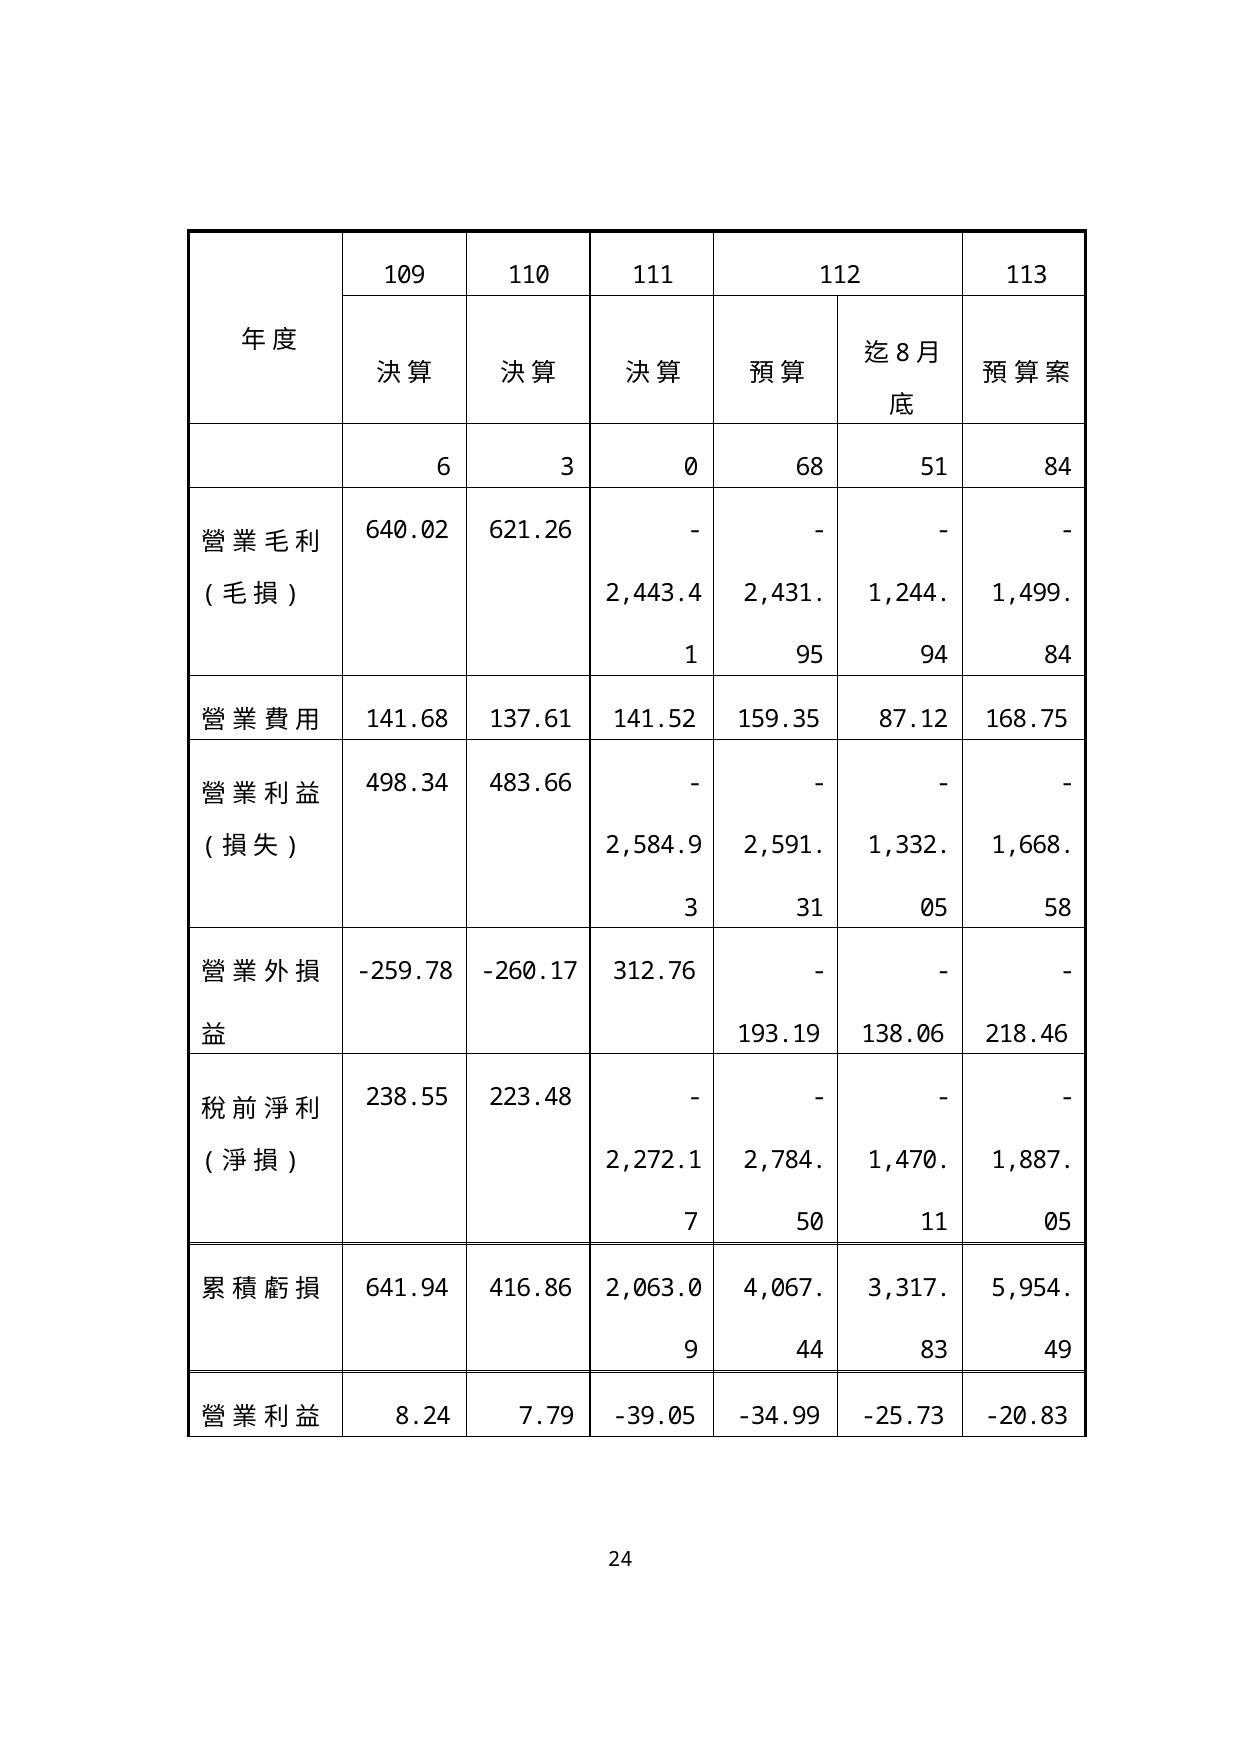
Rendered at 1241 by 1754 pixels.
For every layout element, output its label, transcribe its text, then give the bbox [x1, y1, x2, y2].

table_cell 營業外損益 [190, 928, 342, 1053]
table_cell -2,584.93 [591, 740, 713, 927]
table_cell 7.79 [467, 1373, 589, 1436]
table_cell 5,954.49 [963, 1245, 1084, 1370]
table_cell 決算 [467, 296, 589, 423]
table_cell 決算 [343, 296, 466, 423]
table_cell 141.52 [591, 676, 713, 739]
table_header 年度 [190, 233, 342, 423]
table_cell -259.78 [343, 928, 466, 1053]
table_cell 稅前淨利(淨損) [190, 1054, 342, 1242]
table_header 111 [591, 233, 713, 295]
table_cell 營業毛利(毛損) [190, 488, 342, 675]
table_cell 營業利益(損失) [190, 740, 342, 927]
table_cell -1,499.84 [963, 488, 1084, 675]
table_cell 3 [467, 424, 589, 487]
table_cell 640.02 [343, 488, 466, 675]
table_cell 223.48 [467, 1054, 589, 1242]
table_cell 159.35 [714, 676, 837, 739]
table_cell 營業費用 [190, 676, 342, 739]
table_cell -1,470.11 [838, 1054, 962, 1242]
table_cell -39.05 [591, 1373, 713, 1436]
table_cell 累積虧損 [190, 1245, 342, 1370]
table_cell 0 [591, 424, 713, 487]
table_cell -2,272.17 [591, 1054, 713, 1242]
table_cell 641.94 [343, 1245, 466, 1370]
table_cell -34.99 [714, 1373, 837, 1436]
table_cell 168.75 [963, 676, 1084, 739]
table_cell -2,443.41 [591, 488, 713, 675]
table_cell 8.24 [343, 1373, 466, 1436]
table_cell -138.06 [838, 928, 962, 1053]
table_cell 84 [963, 424, 1084, 487]
table_cell -1,668.58 [963, 740, 1084, 927]
table_cell -2,784.50 [714, 1054, 837, 1242]
table_cell 416.86 [467, 1245, 589, 1370]
table_cell 483.66 [467, 740, 589, 927]
table_cell 68 [714, 424, 837, 487]
table_header 110 [467, 233, 589, 295]
table_cell 6 [343, 424, 466, 487]
table_header 112 [714, 233, 962, 295]
table_cell -2,431.95 [714, 488, 837, 675]
table_cell 51 [838, 424, 962, 487]
table_cell 498.34 [343, 740, 466, 927]
table_cell -1,887.05 [963, 1054, 1084, 1242]
table_cell 141.68 [343, 676, 466, 739]
table_cell -20.83 [963, 1373, 1084, 1436]
table_header 113 [963, 233, 1084, 295]
table_cell 87.12 [838, 676, 962, 739]
table_cell 621.26 [467, 488, 589, 675]
table_cell 決算 [591, 296, 713, 423]
table_cell 312.76 [591, 928, 713, 1053]
table_cell 預算 [714, 296, 837, 423]
table_cell 3,317.83 [838, 1245, 962, 1370]
table_cell [190, 424, 342, 487]
table_cell 營業利益 [190, 1373, 342, 1436]
table_cell 迄8月底 [838, 296, 962, 423]
table_cell -1,332.05 [838, 740, 962, 927]
table_cell 137.61 [467, 676, 589, 739]
table_cell -25.73 [838, 1373, 962, 1436]
table_cell -193.19 [714, 928, 837, 1053]
table_cell -260.17 [467, 928, 589, 1053]
table_cell 238.55 [343, 1054, 466, 1242]
table_cell -1,244.94 [838, 488, 962, 675]
table_cell 預算案 [963, 296, 1084, 423]
table_cell -218.46 [963, 928, 1084, 1053]
table_cell 2,063.09 [591, 1245, 713, 1370]
table_cell 4,067.44 [714, 1245, 837, 1370]
table_header 109 [343, 233, 466, 295]
table_cell -2,591.31 [714, 740, 837, 927]
